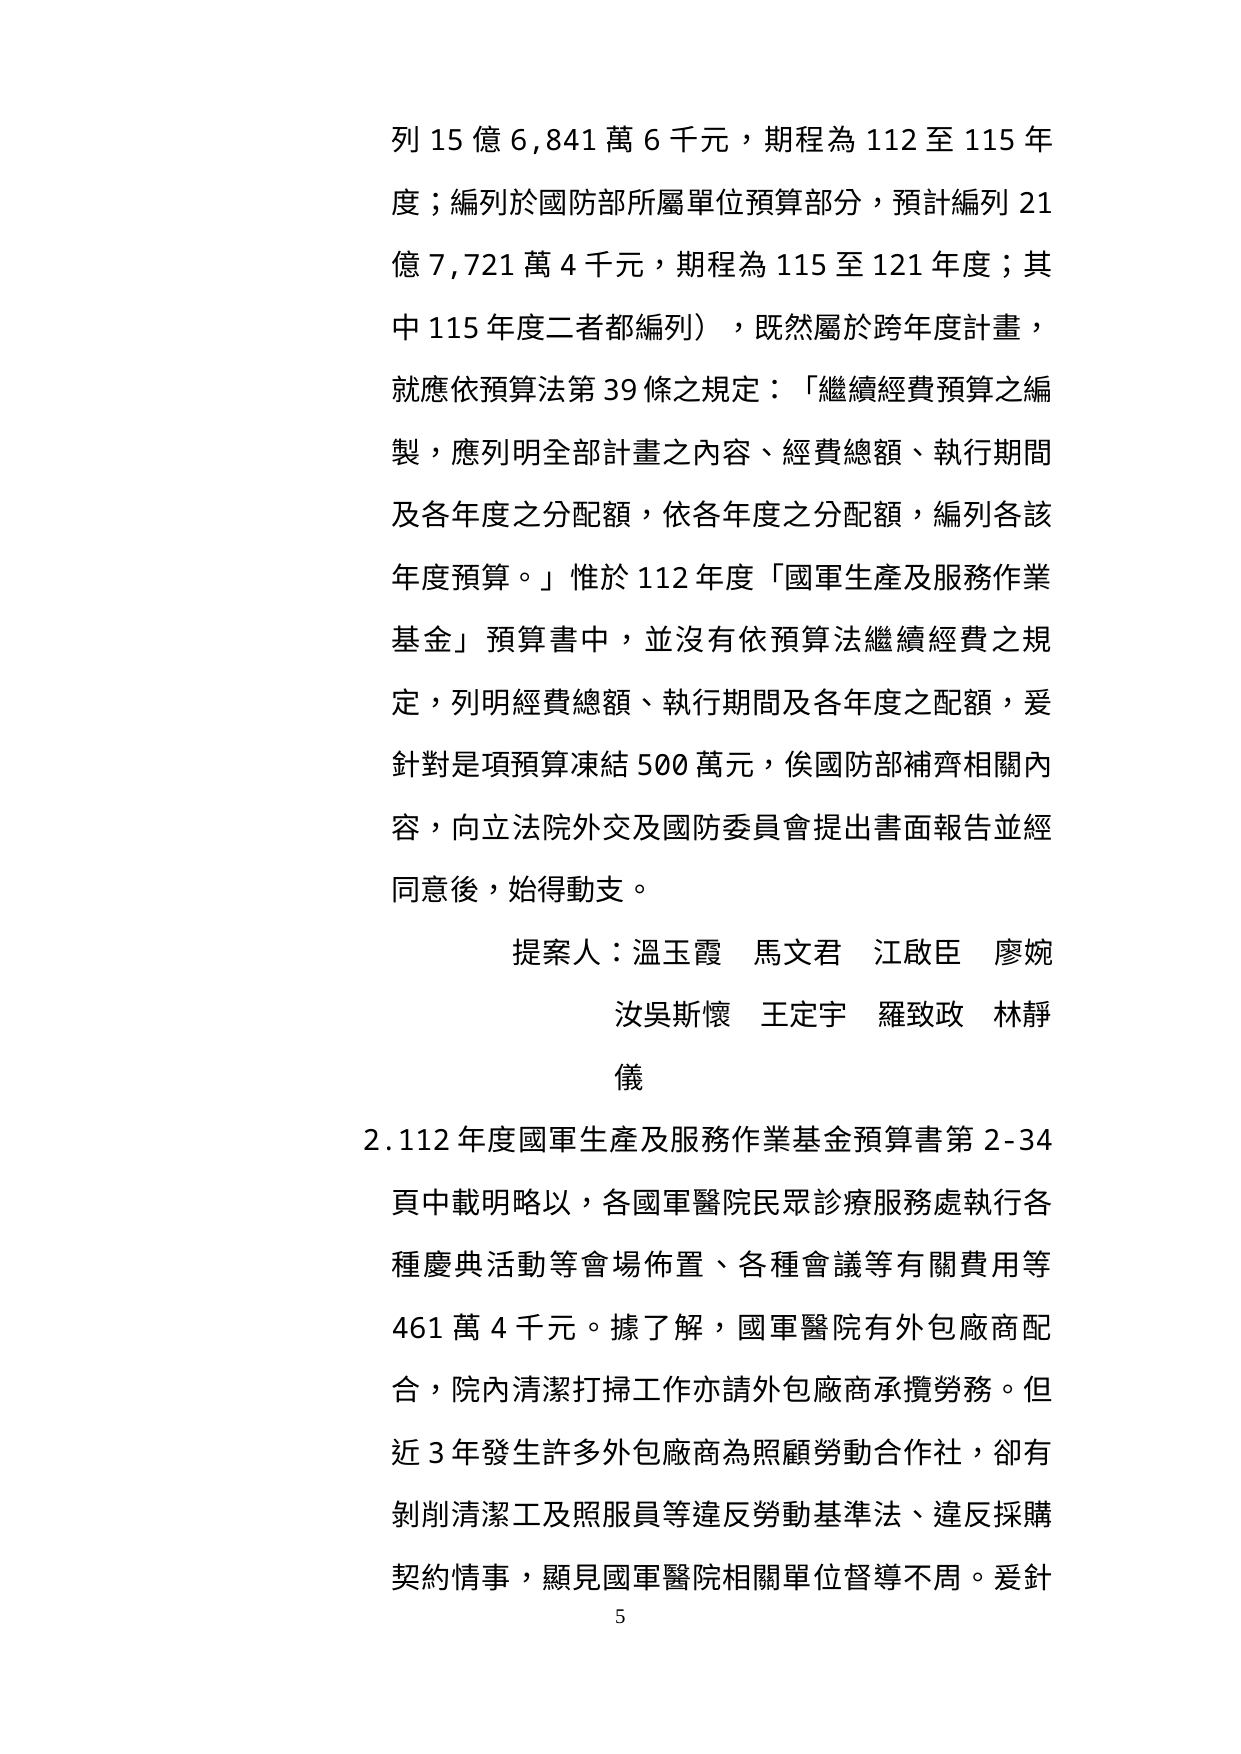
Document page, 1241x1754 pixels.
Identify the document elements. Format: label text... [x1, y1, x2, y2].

text 提案人：溫玉霞 馬文君 江啟臣 廖婉汝吳斯懷 王定宇 羅致政 林靜儀 [512, 909, 1053, 1096]
text 2.112年度國軍生產及服務作業基金預算書第2-34頁中載明略以，各國軍醫院民眾診療服務處執行各種慶典活動等會場佈置、各種會議等有關費用等461萬4千元。據了解，國軍醫院有外包廠商配合，院內清潔打掃工作亦請外包廠商承攬勞務。但近3年發生許多外包廠商為照顧勞動合作社，卻有剝削清潔工及照服員等違反勞動基準法、違反採購契約情事，顯見國軍醫院相關單位督導不周。爰針 [362, 1096, 1053, 1596]
text 列15億6,841萬6千元，期程為112至115年度；編列於國防部所屬單位預算部分，預計編列21億7,721萬4千元，期程為115至121年度；其中115年度二者都編列），既然屬於跨年度計畫，就應依預算法第39條之規定：「繼續經費預算之編製，應列明全部計畫之內容、經費總額、執行期間及各年度之分配額，依各年度之分配額，編列各該年度預算。」惟於112年度「國軍生產及服務作業基金」預算書中，並沒有依預算法繼續經費之規定，列明經費總額、執行期間及各年度之配額，爰針對是項預算凍結500萬元，俟國防部補齊相關內容，向立法院外交及國防委員會提出書面報告並經同意後，始得動支。 [362, 96, 1053, 909]
